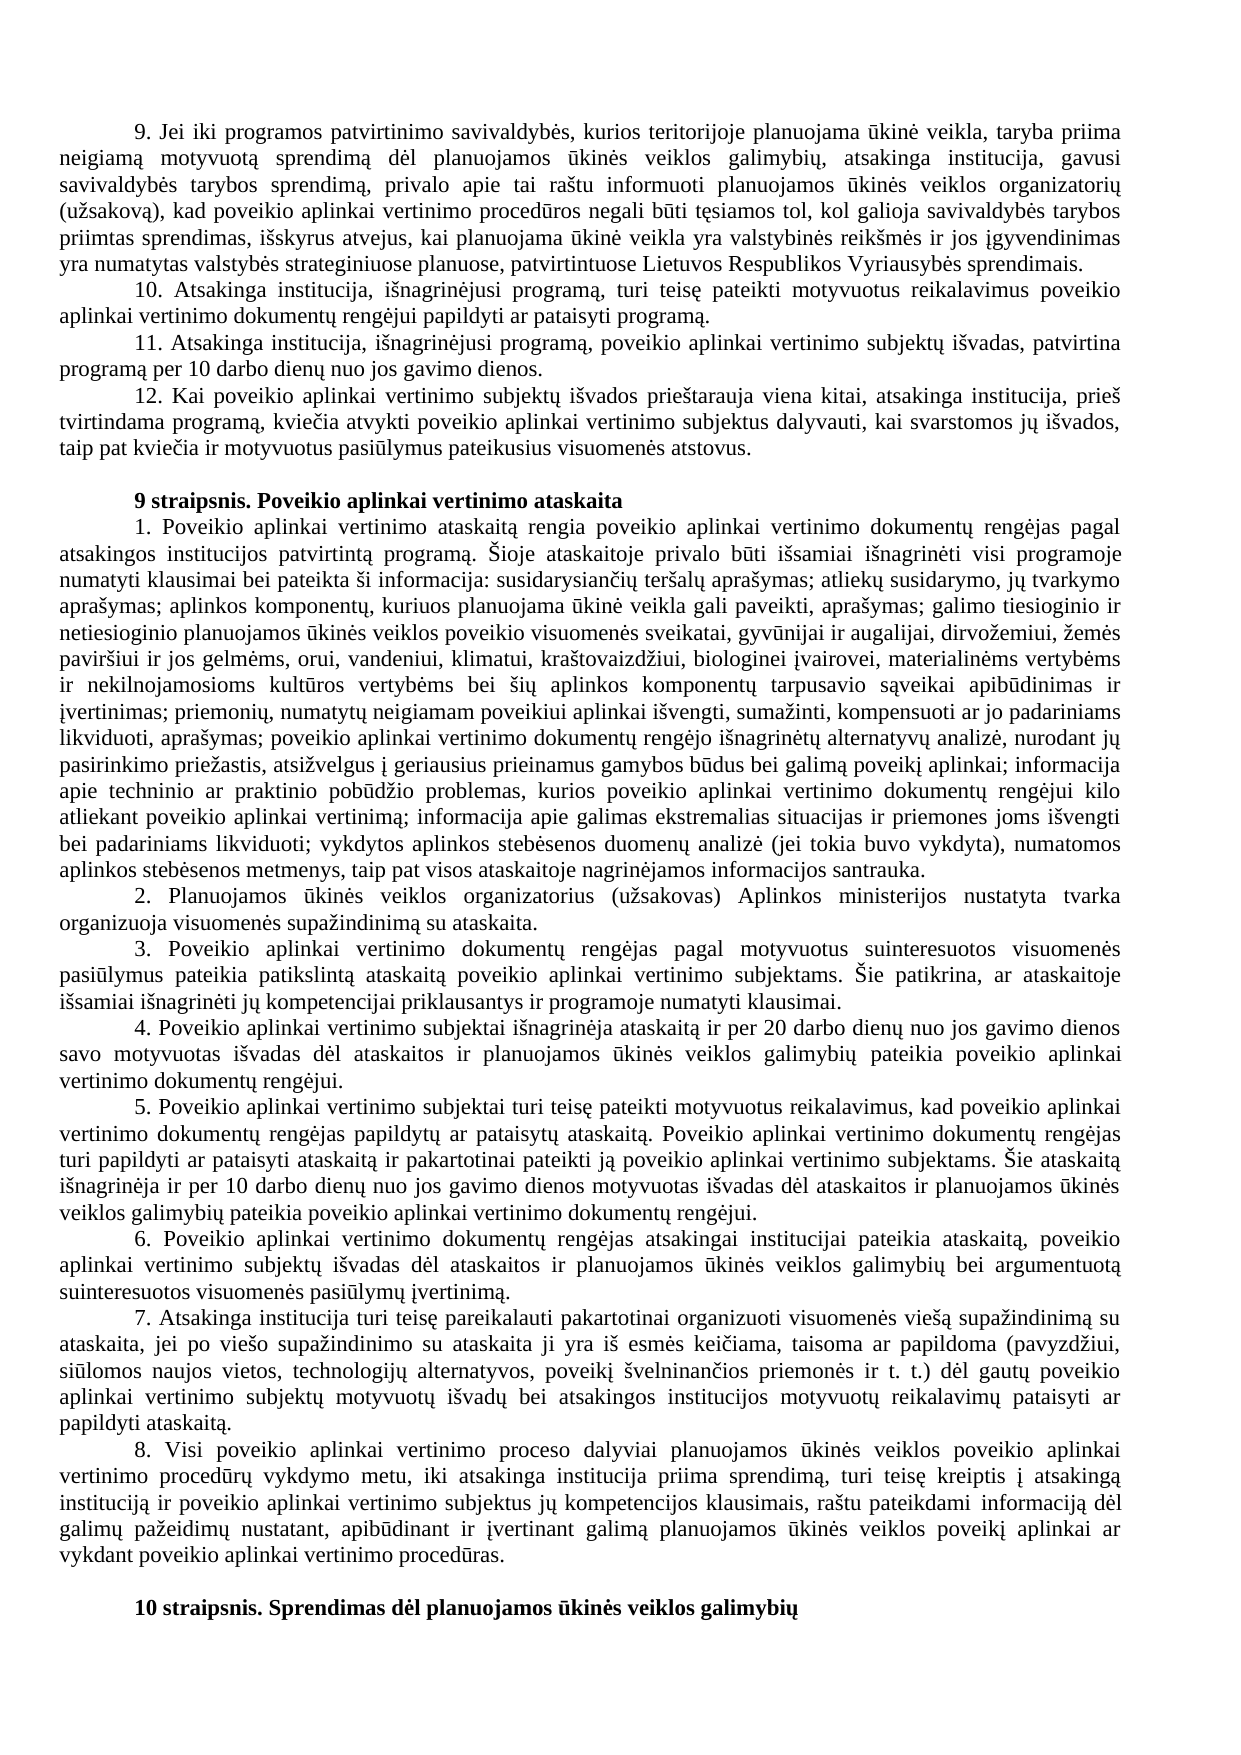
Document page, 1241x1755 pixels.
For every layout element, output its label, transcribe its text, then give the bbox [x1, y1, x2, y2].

text 9 straipsnis. Poveikio aplinkai vertinimo ataskaita [59, 487, 1122, 513]
text 9. Jei iki programos patvirtinimo savivaldybės, kurios teritorijoje planuojama ūkinė veikla, taryba priima neigiamą motyvuotą sprendimą dėl planuojamos ūkinės veiklos galimybių, atsakinga institucija, gavusi savivaldybės tarybos sprendimą, privalo apie tai raštu informuoti planuojamos ūkinės veiklos organizatorių (užsakovą), kad poveikio aplinkai vertinimo procedūros negali būti tęsiamos tol, kol galioja savivaldybės tarybos priimtas sprendimas, išskyrus atvejus, kai planuojama ūkinė veikla yra valstybinės reikšmės ir jos įgyvendinimas yra numatytas valstybės strateginiuose planuose, patvirtintuose Lietuvos Respublikos Vyriausybės sprendimais. [59, 118, 1122, 276]
text 8. Visi poveikio aplinkai vertinimo proceso dalyviai planuojamos ūkinės veiklos poveikio aplinkai vertinimo procedūrų vykdymo metu, iki atsakinga institucija priima sprendimą, turi teisę kreiptis į atsakingą instituciją ir poveikio aplinkai vertinimo subjektus jų kompetencijos klausimais, raštu pateikdami informaciją dėl galimų pažeidimų nustatant, apibūdinant ir įvertinant galimą planuojamos ūkinės veiklos poveikį aplinkai ar vykdant poveikio aplinkai vertinimo procedūras. [59, 1436, 1122, 1568]
text 10. Atsakinga institucija, išnagrinėjusi programą, turi teisę pateikti motyvuotus reikalavimus poveikio aplinkai vertinimo dokumentų rengėjui papildyti ar pataisyti programą. [59, 276, 1122, 329]
text 1. Poveikio aplinkai vertinimo ataskaitą rengia poveikio aplinkai vertinimo dokumentų rengėjas pagal atsakingos institucijos patvirtintą programą. Šioje ataskaitoje privalo būti išsamiai išnagrinėti visi programoje numatyti klausimai bei pateikta ši informacija: susidarysiančių teršalų aprašymas; atliekų susidarymo, jų tvarkymo aprašymas; aplinkos komponentų, kuriuos planuojama ūkinė veikla gali paveikti, aprašymas; galimo tiesioginio ir netiesioginio planuojamos ūkinės veiklos poveikio visuomenės sveikatai, gyvūnijai ir augalijai, dirvožemiui, žemės paviršiui ir jos gelmėms, orui, vandeniui, klimatui, kraštovaizdžiui, biologinei įvairovei, materialinėms vertybėms ir nekilnojamosioms kultūros vertybėms bei šių aplinkos komponentų tarpusavio sąveikai apibūdinimas ir įvertinimas; priemonių, numatytų neigiamam poveikiui aplinkai išvengti, sumažinti, kompensuoti ar jo padariniams likviduoti, aprašymas; poveikio aplinkai vertinimo dokumentų rengėjo išnagrinėtų alternatyvų analizė, nurodant jų pasirinkimo priežastis, atsižvelgus į geriausius prieinamus gamybos būdus bei galimą poveikį aplinkai; informacija apie techninio ar praktinio pobūdžio problemas, kurios poveikio aplinkai vertinimo dokumentų rengėjui kilo atliekant poveikio aplinkai vertinimą; informacija apie galimas ekstremalias situacijas ir priemones joms išvengti bei padariniams likviduoti; vykdytos aplinkos stebėsenos duomenų analizė (jei tokia buvo vykdyta), numatomos aplinkos stebėsenos metmenys, taip pat visos ataskaitoje nagrinėjamos informacijos santrauka. [59, 513, 1122, 882]
text 7. Atsakinga institucija turi teisę pareikalauti pakartotinai organizuoti visuomenės viešą supažindinimą su ataskaita, jei po viešo supažindinimo su ataskaita ji yra iš esmės keičiama, taisoma ar papildoma (pavyzdžiui, siūlomos naujos vietos, technologijų alternatyvos, poveikį švelninančios priemonės ir t. t.) dėl gautų poveikio aplinkai vertinimo subjektų motyvuotų išvadų bei atsakingos institucijos motyvuotų reikalavimų pataisyti ar papildyti ataskaitą. [59, 1304, 1122, 1436]
text 3. Poveikio aplinkai vertinimo dokumentų rengėjas pagal motyvuotus suinteresuotos visuomenės pasiūlymus pateikia patikslintą ataskaitą poveikio aplinkai vertinimo subjektams. Šie patikrina, ar ataskaitoje išsamiai išnagrinėti jų kompetencijai priklausantys ir programoje numatyti klausimai. [59, 935, 1122, 1014]
text 10 straipsnis. Sprendimas dėl planuojamos ūkinės veiklos galimybių [59, 1594, 1122, 1620]
text 6. Poveikio aplinkai vertinimo dokumentų rengėjas atsakingai institucijai pateikia ataskaitą, poveikio aplinkai vertinimo subjektų išvadas dėl ataskaitos ir planuojamos ūkinės veiklos galimybių bei argumentuotą suinteresuotos visuomenės pasiūlymų įvertinimą. [59, 1225, 1122, 1304]
text 12. Kai poveikio aplinkai vertinimo subjektų išvados prieštarauja viena kitai, atsakinga institucija, prieš tvirtindama programą, kviečia atvykti poveikio aplinkai vertinimo subjektus dalyvauti, kai svarstomos jų išvados, taip pat kviečia ir motyvuotus pasiūlymus pateikusius visuomenės atstovus. [59, 382, 1122, 461]
text 11. Atsakinga institucija, išnagrinėjusi programą, poveikio aplinkai vertinimo subjektų išvadas, patvirtina programą per 10 darbo dienų nuo jos gavimo dienos. [59, 329, 1122, 382]
text 2. Planuojamos ūkinės veiklos organizatorius (užsakovas) Aplinkos ministerijos nustatyta tvarka organizuoja visuomenės supažindinimą su ataskaita. [59, 882, 1122, 935]
text 4. Poveikio aplinkai vertinimo subjektai išnagrinėja ataskaitą ir per 20 darbo dienų nuo jos gavimo dienos savo motyvuotas išvadas dėl ataskaitos ir planuojamos ūkinės veiklos galimybių pateikia poveikio aplinkai vertinimo dokumentų rengėjui. [59, 1014, 1122, 1093]
text 5. Poveikio aplinkai vertinimo subjektai turi teisę pateikti motyvuotus reikalavimus, kad poveikio aplinkai vertinimo dokumentų rengėjas papildytų ar pataisytų ataskaitą. Poveikio aplinkai vertinimo dokumentų rengėjas turi papildyti ar pataisyti ataskaitą ir pakartotinai pateikti ją poveikio aplinkai vertinimo subjektams. Šie ataskaitą išnagrinėja ir per 10 darbo dienų nuo jos gavimo dienos motyvuotas išvadas dėl ataskaitos ir planuojamos ūkinės veiklos galimybių pateikia poveikio aplinkai vertinimo dokumentų rengėjui. [59, 1093, 1122, 1225]
